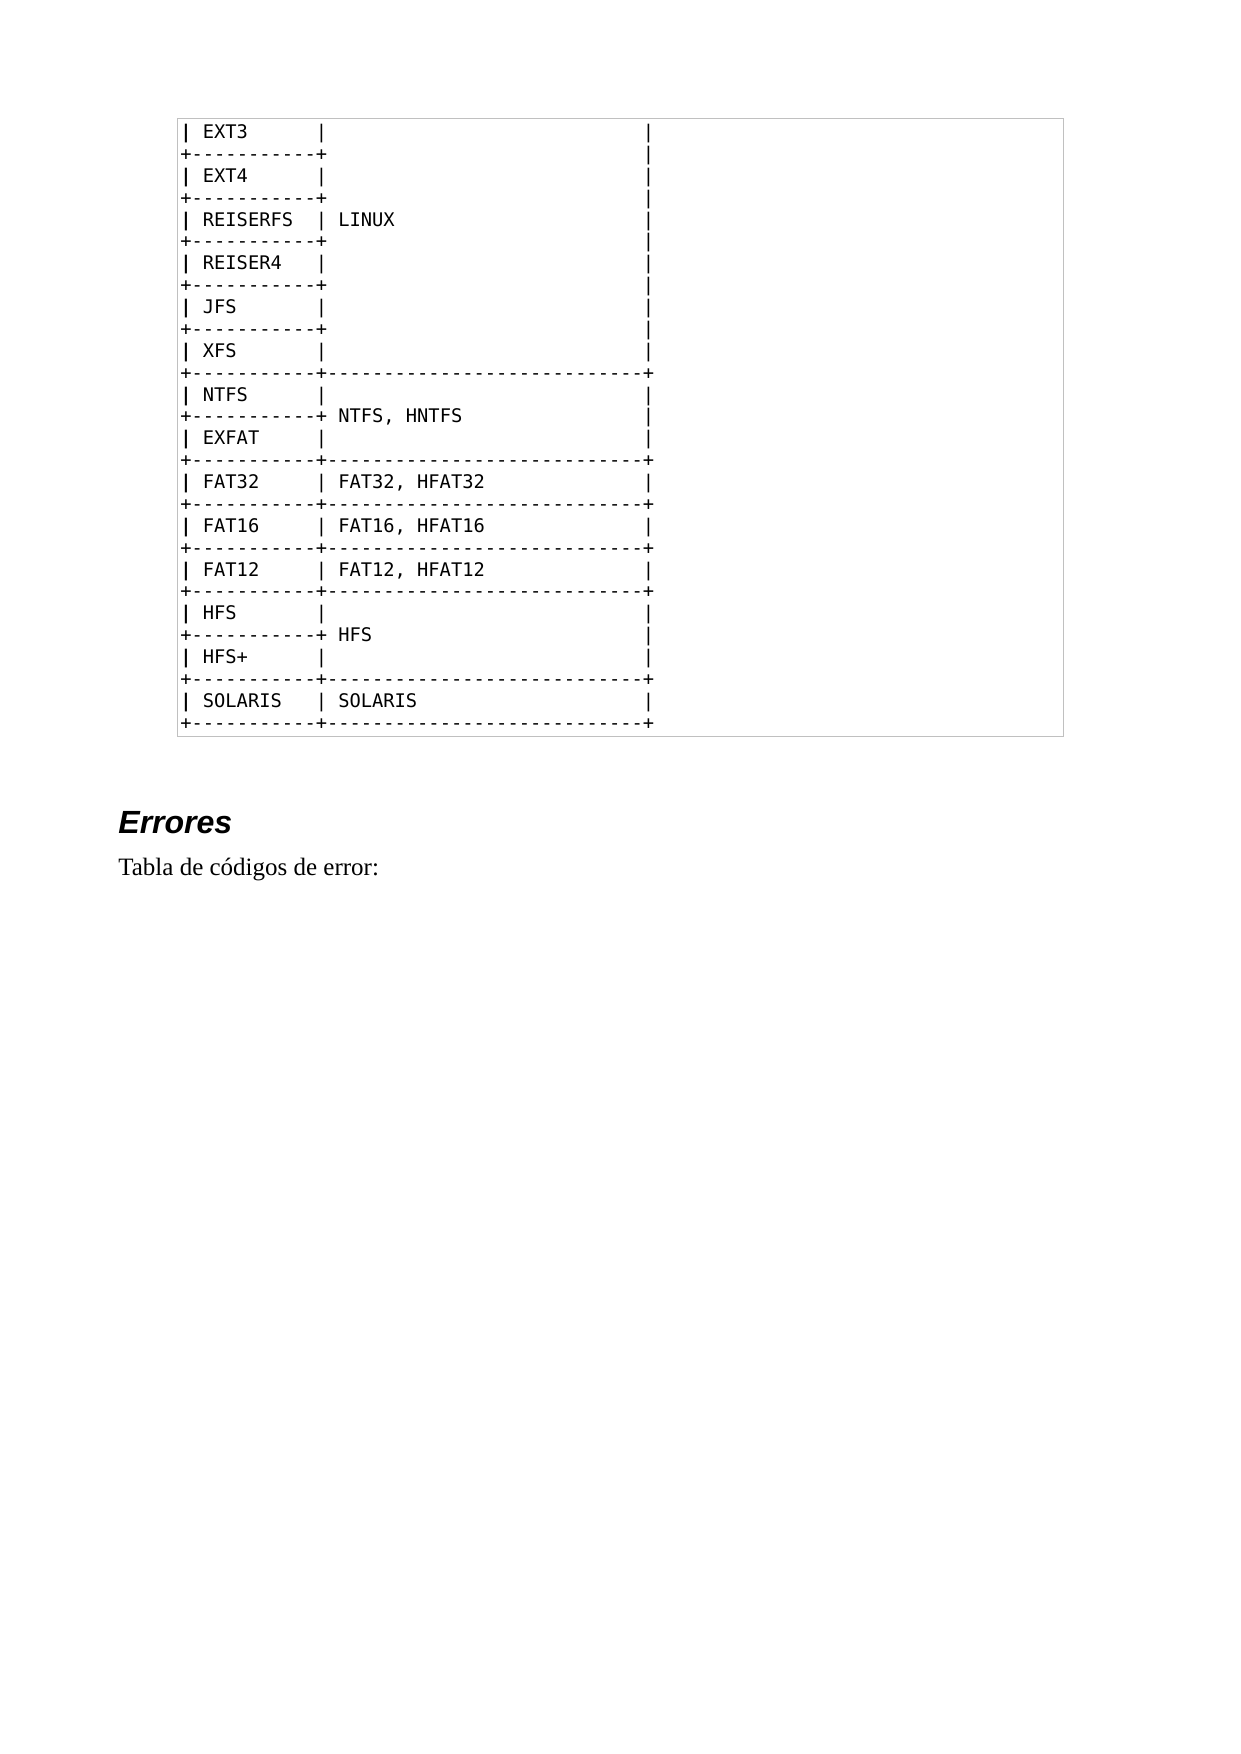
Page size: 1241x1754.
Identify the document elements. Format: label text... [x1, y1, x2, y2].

text | EXT3 | | +-----------+ | | EXT4 | | +-----------+ | | REISERFS | LINUX | +-----------+ | | REISER4 | | +-----------+ | | JFS | | +-----------+ | | XFS | | +-----------+----------------------------+ | NTFS | | +-----------+ NTFS, HNTFS | | EXFAT | | +-----------+----------------------------+ | FAT32 | FAT32, HFAT32 | +-----------+----------------------------+ | FAT16 | FAT16, HFAT16 | +-----------+----------------------------+ | FAT12 | FAT12, HFAT12 | +-----------+----------------------------+ | HFS | | +-----------+ HFS | | HFS+ | | +-----------+----------------------------+ | SOLARIS | SOLARIS | +-----------+----------------------------+ [178, 119, 1063, 736]
text Tabla de códigos de error: [118, 852, 1122, 881]
subtitle Errores [118, 803, 1122, 840]
